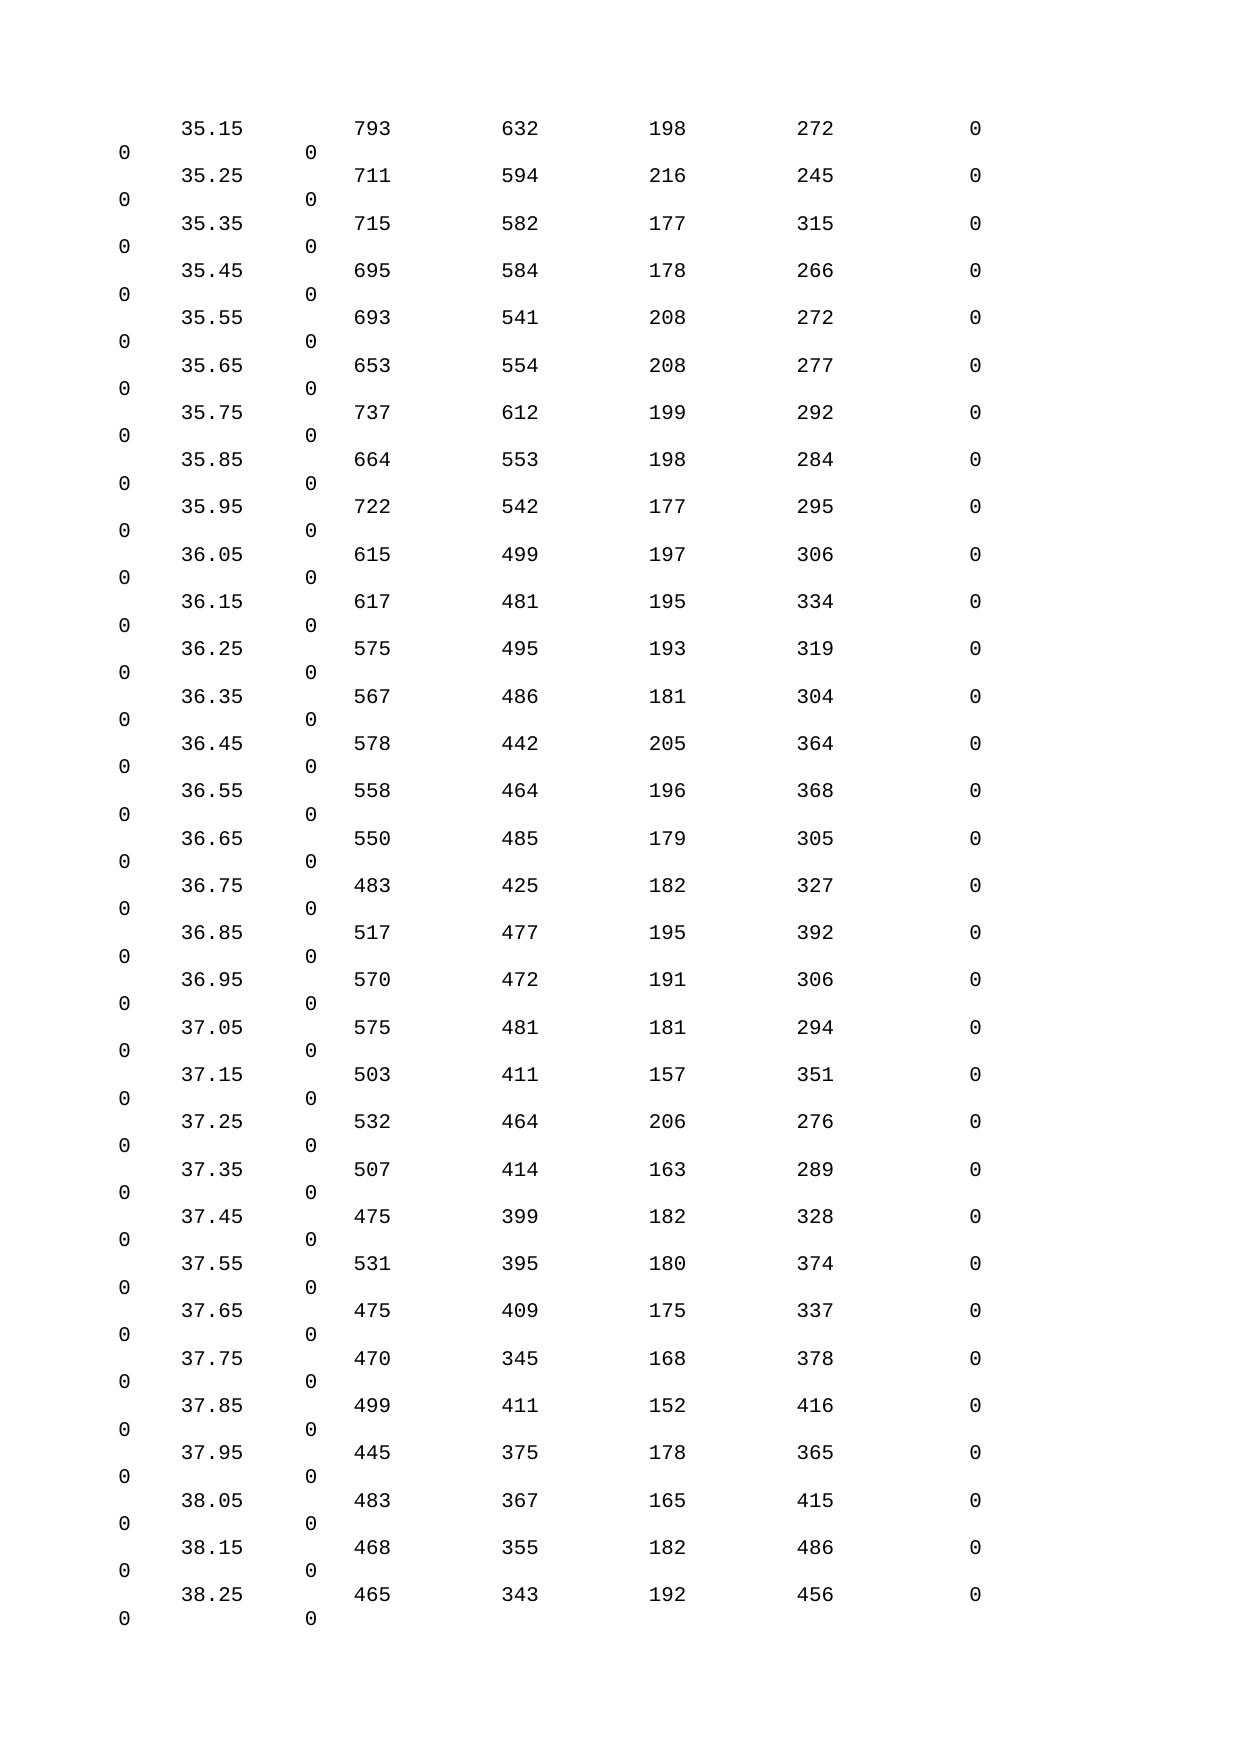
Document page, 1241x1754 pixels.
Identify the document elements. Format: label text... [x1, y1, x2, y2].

text 37.35 507 414 163 289 0 0 0 [118, 1158, 1122, 1206]
text 36.05 615 499 197 306 0 0 0 [118, 544, 1122, 591]
text 36.25 575 495 193 319 0 0 0 [118, 638, 1122, 686]
text 38.15 468 355 182 486 0 0 0 [118, 1537, 1122, 1584]
text 37.25 532 464 206 276 0 0 0 [118, 1111, 1122, 1158]
text 38.25 465 343 192 456 0 0 0 [118, 1584, 1122, 1631]
text 35.85 664 553 198 284 0 0 0 [118, 449, 1122, 496]
text 37.55 531 395 180 374 0 0 0 [118, 1253, 1122, 1300]
text 36.45 578 442 205 364 0 0 0 [118, 733, 1122, 780]
text 35.15 793 632 198 272 0 0 0 [118, 118, 1122, 165]
text 37.15 503 411 157 351 0 0 0 [118, 1064, 1122, 1111]
text 36.75 483 425 182 327 0 0 0 [118, 875, 1122, 922]
text 36.55 558 464 196 368 0 0 0 [118, 780, 1122, 827]
text 36.85 517 477 195 392 0 0 0 [118, 922, 1122, 969]
text 37.85 499 411 152 416 0 0 0 [118, 1395, 1122, 1442]
text 38.05 483 367 165 415 0 0 0 [118, 1489, 1122, 1537]
text 35.95 722 542 177 295 0 0 0 [118, 496, 1122, 544]
text 36.35 567 486 181 304 0 0 0 [118, 686, 1122, 733]
text 35.45 695 584 178 266 0 0 0 [118, 260, 1122, 307]
text 36.65 550 485 179 305 0 0 0 [118, 827, 1122, 875]
text 37.45 475 399 182 328 0 0 0 [118, 1206, 1122, 1253]
text 36.15 617 481 195 334 0 0 0 [118, 591, 1122, 638]
text 36.95 570 472 191 306 0 0 0 [118, 969, 1122, 1017]
text 35.25 711 594 216 245 0 0 0 [118, 165, 1122, 213]
text 37.95 445 375 178 365 0 0 0 [118, 1442, 1122, 1489]
text 35.65 653 554 208 277 0 0 0 [118, 354, 1122, 402]
text 37.05 575 481 181 294 0 0 0 [118, 1017, 1122, 1064]
text 35.55 693 541 208 272 0 0 0 [118, 307, 1122, 354]
text 37.65 475 409 175 337 0 0 0 [118, 1300, 1122, 1348]
text 37.75 470 345 168 378 0 0 0 [118, 1348, 1122, 1395]
text 35.35 715 582 177 315 0 0 0 [118, 213, 1122, 260]
text 35.75 737 612 199 292 0 0 0 [118, 402, 1122, 449]
